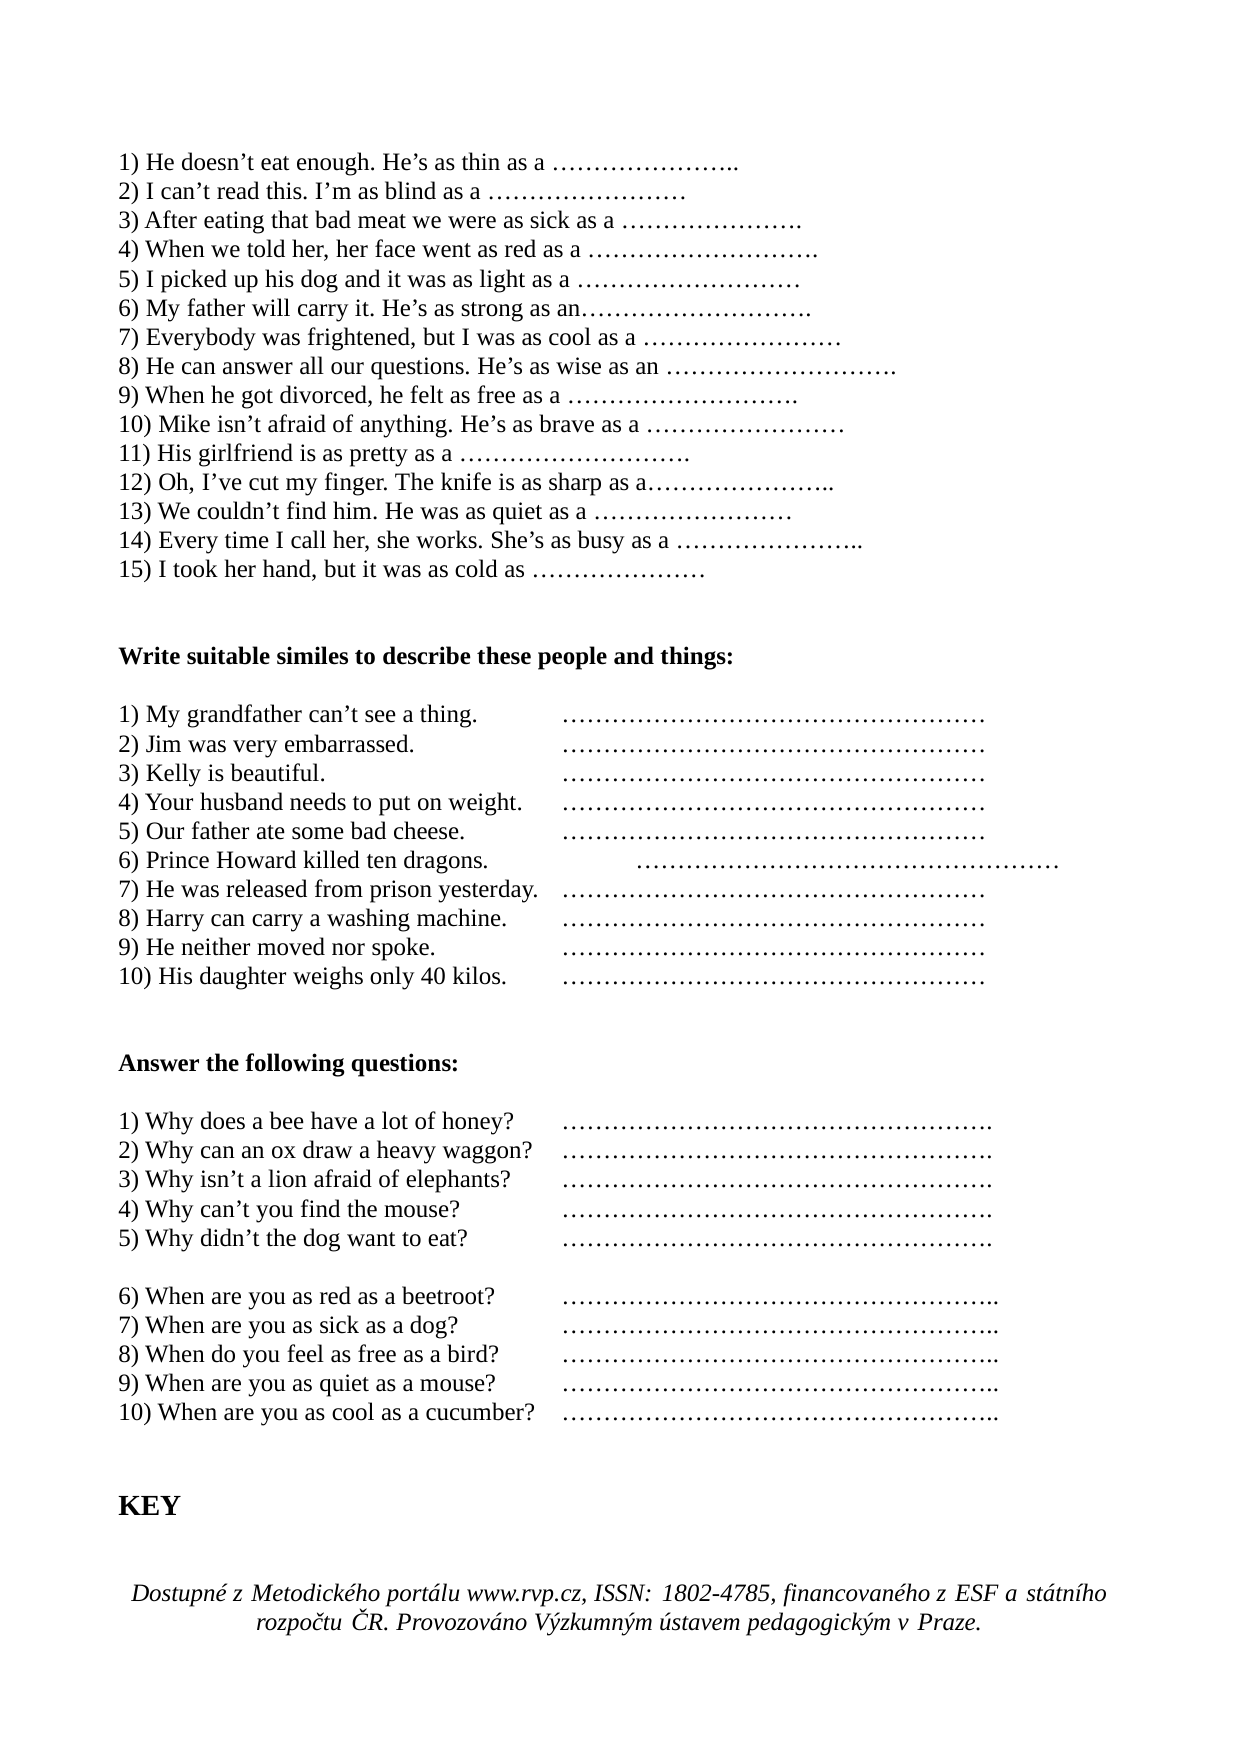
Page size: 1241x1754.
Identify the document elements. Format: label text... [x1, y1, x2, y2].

text 9) He neither moved nor spoke. …………………………………………… [118, 932, 1122, 961]
text 5) Our father ate some bad cheese. …………………………………………… [118, 816, 1122, 845]
text 15) I took her hand, but it was as cold as ………………… [118, 554, 1122, 583]
text 5) Why didn’t the dog want to eat? ……………………………………………. [118, 1222, 1122, 1252]
text 6) My father will carry it. He’s as strong as an………………………. [118, 292, 1122, 322]
text 5) I picked up his dog and it was as light as a ……………………… [118, 263, 1122, 292]
text 2) I can’t read this. I’m as blind as a …………………… [118, 176, 1122, 205]
text 4) When we told her, her face went as red as a ………………………. [118, 234, 1122, 263]
text Write suitable similes to describe these people and things: [118, 641, 1122, 670]
text 8) When do you feel as free as a bird? …………………………………………….. [118, 1339, 1122, 1368]
text 14) Every time I call her, she works. She’s as busy as a ………………….. [118, 525, 1122, 554]
text 11) His girlfriend is as pretty as a ………………………. [118, 438, 1122, 467]
text 6) Prince Howard killed ten dragons. …………………………………………… [118, 845, 1122, 874]
text 6) When are you as red as a beetroot? …………………………………………….. [118, 1281, 1122, 1310]
text 13) We couldn’t find him. He was as quiet as a …………………… [118, 496, 1122, 525]
text 10) When are you as cool as a cucumber? …………………………………………….. [118, 1397, 1122, 1426]
text 4) Your husband needs to put on weight. …………………………………………… [118, 787, 1122, 816]
text 10) His daughter weighs only 40 kilos. …………………………………………… [118, 961, 1122, 990]
text 1) My grandfather can’t see a thing. …………………………………………… [118, 699, 1122, 728]
text 1) He doesn’t eat enough. He’s as thin as a ………………….. [118, 147, 1122, 176]
text 7) Everybody was frightened, but I was as cool as a …………………… [118, 322, 1122, 351]
text 9) When are you as quiet as a mouse? …………………………………………….. [118, 1368, 1122, 1397]
text 8) Harry can carry a washing machine. …………………………………………… [118, 903, 1122, 932]
text 8) He can answer all our questions. He’s as wise as an ………………………. [118, 351, 1122, 380]
text Answer the following questions: [118, 1048, 1122, 1077]
text 3) Why isn’t a lion afraid of elephants? ……………………………………………. [118, 1164, 1122, 1193]
text 4) Why can’t you find the mouse? ……………………………………………. [118, 1193, 1122, 1222]
text 1) Why does a bee have a lot of honey? ……………………………………………. [118, 1106, 1122, 1135]
text 3) Kelly is beautiful. …………………………………………… [118, 757, 1122, 787]
text 12) Oh, I’ve cut my finger. The knife is as sharp as a………………….. [118, 467, 1122, 496]
text 2) Jim was very embarrassed. …………………………………………… [118, 728, 1122, 757]
text 2) Why can an ox draw a heavy waggon? ……………………………………………. [118, 1135, 1122, 1164]
text 3) After eating that bad meat we were as sick as a …………………. [118, 205, 1122, 234]
text 7) He was released from prison yesterday. …………………………………………… [118, 874, 1122, 903]
text 7) When are you as sick as a dog? …………………………………………….. [118, 1310, 1122, 1339]
text 10) Mike isn’t afraid of anything. He’s as brave as a …………………… [118, 409, 1122, 438]
text KEY [118, 1488, 1122, 1522]
text 9) When he got divorced, he felt as free as a ………………………. [118, 380, 1122, 409]
